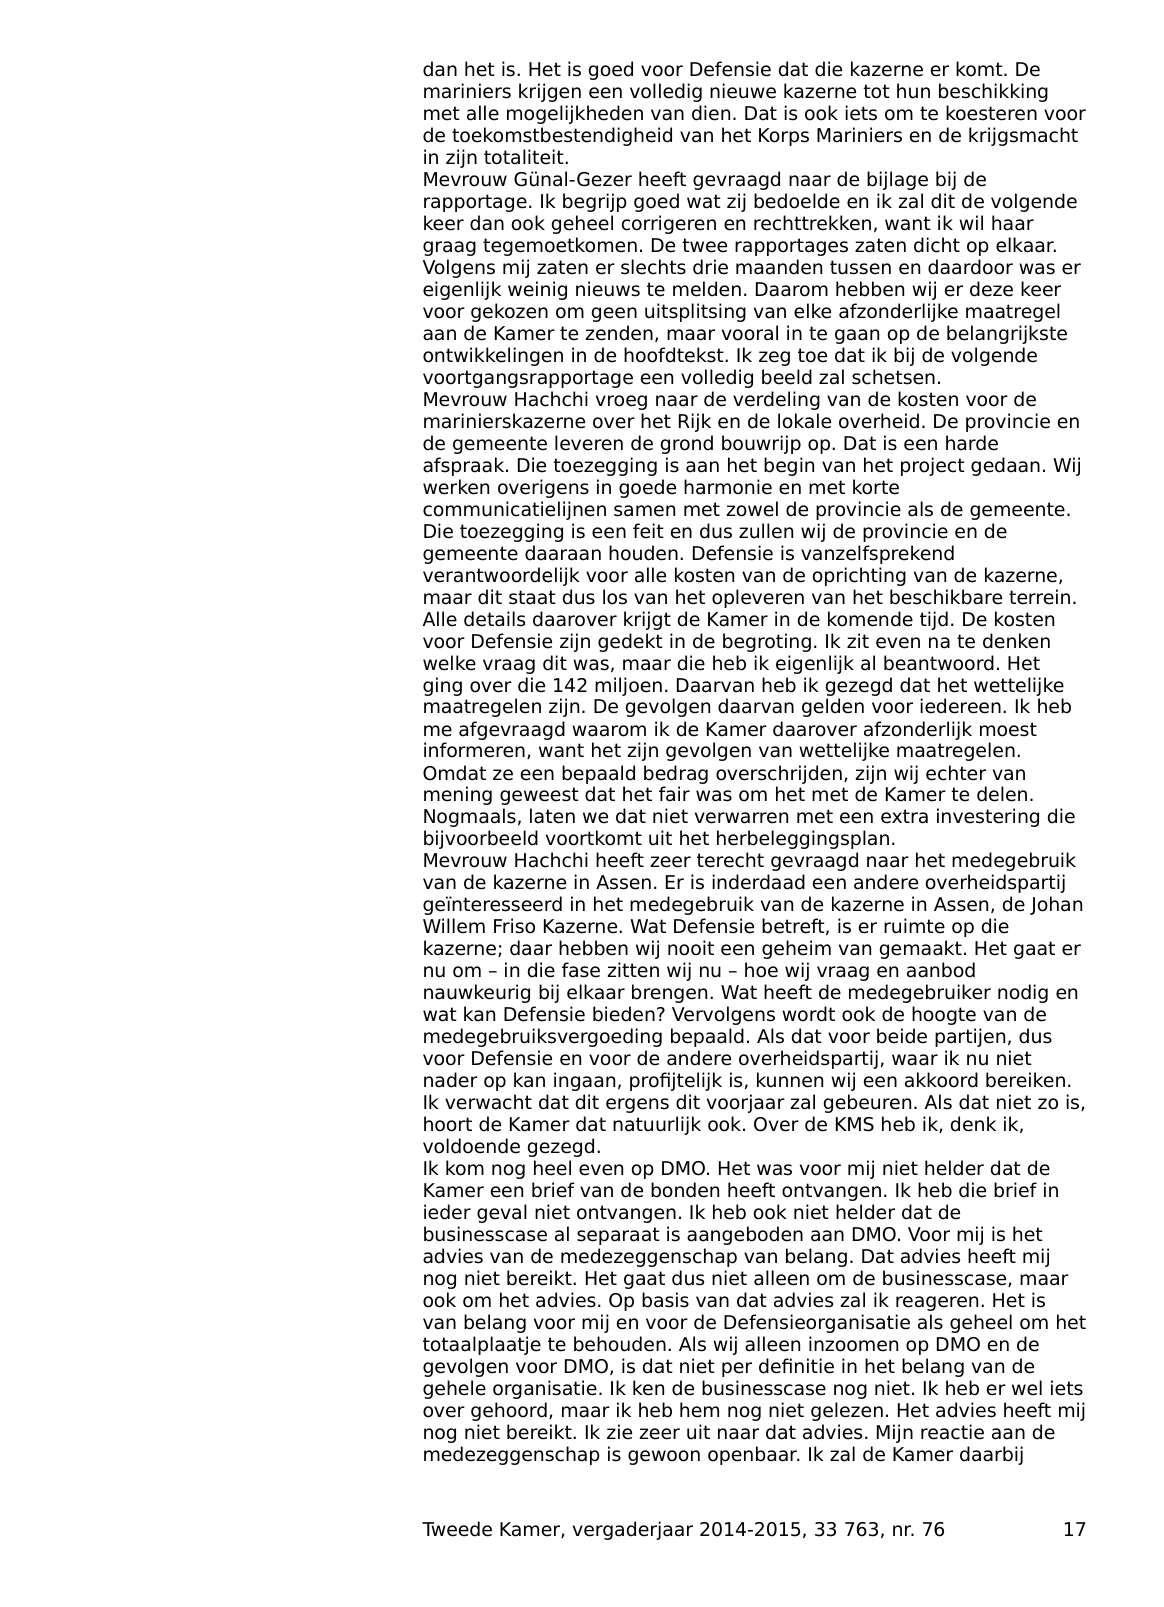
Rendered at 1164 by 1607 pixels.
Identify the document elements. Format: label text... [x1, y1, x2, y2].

text dan het is. Het is goed voor Defensie dat die kazerne er komt. De mariniers krijgen een volledig nieuwe kazerne tot hun beschikking met alle mogelijkheden van dien. Dat is ook iets om te koesteren voor de toekomstbestendigheid van het Korps Mariniers en de krijgsmacht in zijn totaliteit. [422, 59, 1087, 169]
text Mevrouw Hachchi vroeg naar de verdeling van de kosten voor de marinierskazerne over het Rijk en de lokale overheid. De provincie en de gemeente leveren de grond bouwrijp op. Dat is een harde afspraak. Die toezegging is aan het begin van het project gedaan. Wij werken overigens in goede harmonie en met korte communicatielijnen samen met zowel de provincie als de gemeente. Die toezegging is een feit en dus zullen wij de provincie en de gemeente daaraan houden. Defensie is vanzelfsprekend verantwoordelijk voor alle kosten van de oprichting van de kazerne, maar dit staat dus los van het opleveren van het beschikbare terrein. Alle details daarover krijgt de Kamer in de komende tijd. De kosten voor Defensie zijn gedekt in de begroting. Ik zit even na te denken welke vraag dit was, maar die heb ik eigenlijk al beantwoord. Het ging over die 142 miljoen. Daarvan heb ik gezegd dat het wettelijke maatregelen zijn. De gevolgen daarvan gelden voor iedereen. Ik heb me afgevraagd waarom ik de Kamer daarover afzonderlijk moest informeren, want het zijn gevolgen van wettelijke maatregelen. Omdat ze een bepaald bedrag overschrijden, zijn wij echter van mening geweest dat het fair was om het met de Kamer te delen. Nogmaals, laten we dat niet verwarren met een extra investering die bijvoorbeeld voortkomt uit het herbeleggingsplan. [422, 389, 1087, 850]
text Mevrouw Hachchi heeft zeer terecht gevraagd naar het medegebruik van de kazerne in Assen. Er is inderdaad een andere overheidspartij geïnteresseerd in het medegebruik van de kazerne in Assen, de Johan Willem Friso Kazerne. Wat Defensie betreft, is er ruimte op die kazerne; daar hebben wij nooit een geheim van gemaakt. Het gaat er nu om – in die fase zitten wij nu – hoe wij vraag en aanbod nauwkeurig bij elkaar brengen. Wat heeft de medegebruiker nodig en wat kan Defensie bieden? Vervolgens wordt ook de hoogte van de medegebruiksvergoeding bepaald. Als dat voor beide partijen, dus voor Defensie en voor de andere overheidspartij, waar ik nu niet nader op kan ingaan, profijtelijk is, kunnen wij een akkoord bereiken. Ik verwacht dat dit ergens dit voorjaar zal gebeuren. Als dat niet zo is, hoort de Kamer dat natuurlijk ook. Over de KMS heb ik, denk ik, voldoende gezegd. [422, 850, 1087, 1158]
text Mevrouw Günal-Gezer heeft gevraagd naar de bijlage bij de rapportage. Ik begrijp goed wat zij bedoelde en ik zal dit de volgende keer dan ook geheel corrigeren en rechttrekken, want ik wil haar graag tegemoetkomen. De twee rapportages zaten dicht op elkaar. Volgens mij zaten er slechts drie maanden tussen en daardoor was er eigenlijk weinig nieuws te melden. Daarom hebben wij er deze keer voor gekozen om geen uitsplitsing van elke afzonderlijke maatregel aan de Kamer te zenden, maar vooral in te gaan op de belangrijkste ontwikkelingen in de hoofdtekst. Ik zeg toe dat ik bij de volgende voortgangsrapportage een volledig beeld zal schetsen. [422, 169, 1087, 389]
text Ik kom nog heel even op DMO. Het was voor mij niet helder dat de Kamer een brief van de bonden heeft ontvangen. Ik heb die brief in ieder geval niet ontvangen. Ik heb ook niet helder dat de businesscase al separaat is aangeboden aan DMO. Voor mij is het advies van de medezeggenschap van belang. Dat advies heeft mij nog niet bereikt. Het gaat dus niet alleen om de businesscase, maar ook om het advies. Op basis van dat advies zal ik reageren. Het is van belang voor mij en voor de Defensieorganisatie als geheel om het totaalplaatje te behouden. Als wij alleen inzoomen op DMO en de gevolgen voor DMO, is dat niet per definitie in het belang van de gehele organisatie. Ik ken de businesscase nog niet. Ik heb er wel iets over gehoord, maar ik heb hem nog niet gelezen. Het advies heeft mij nog niet bereikt. Ik zie zeer uit naar dat advies. Mijn reactie aan de medezeggenschap is gewoon openbaar. Ik zal de Kamer daarbij [422, 1158, 1087, 1466]
